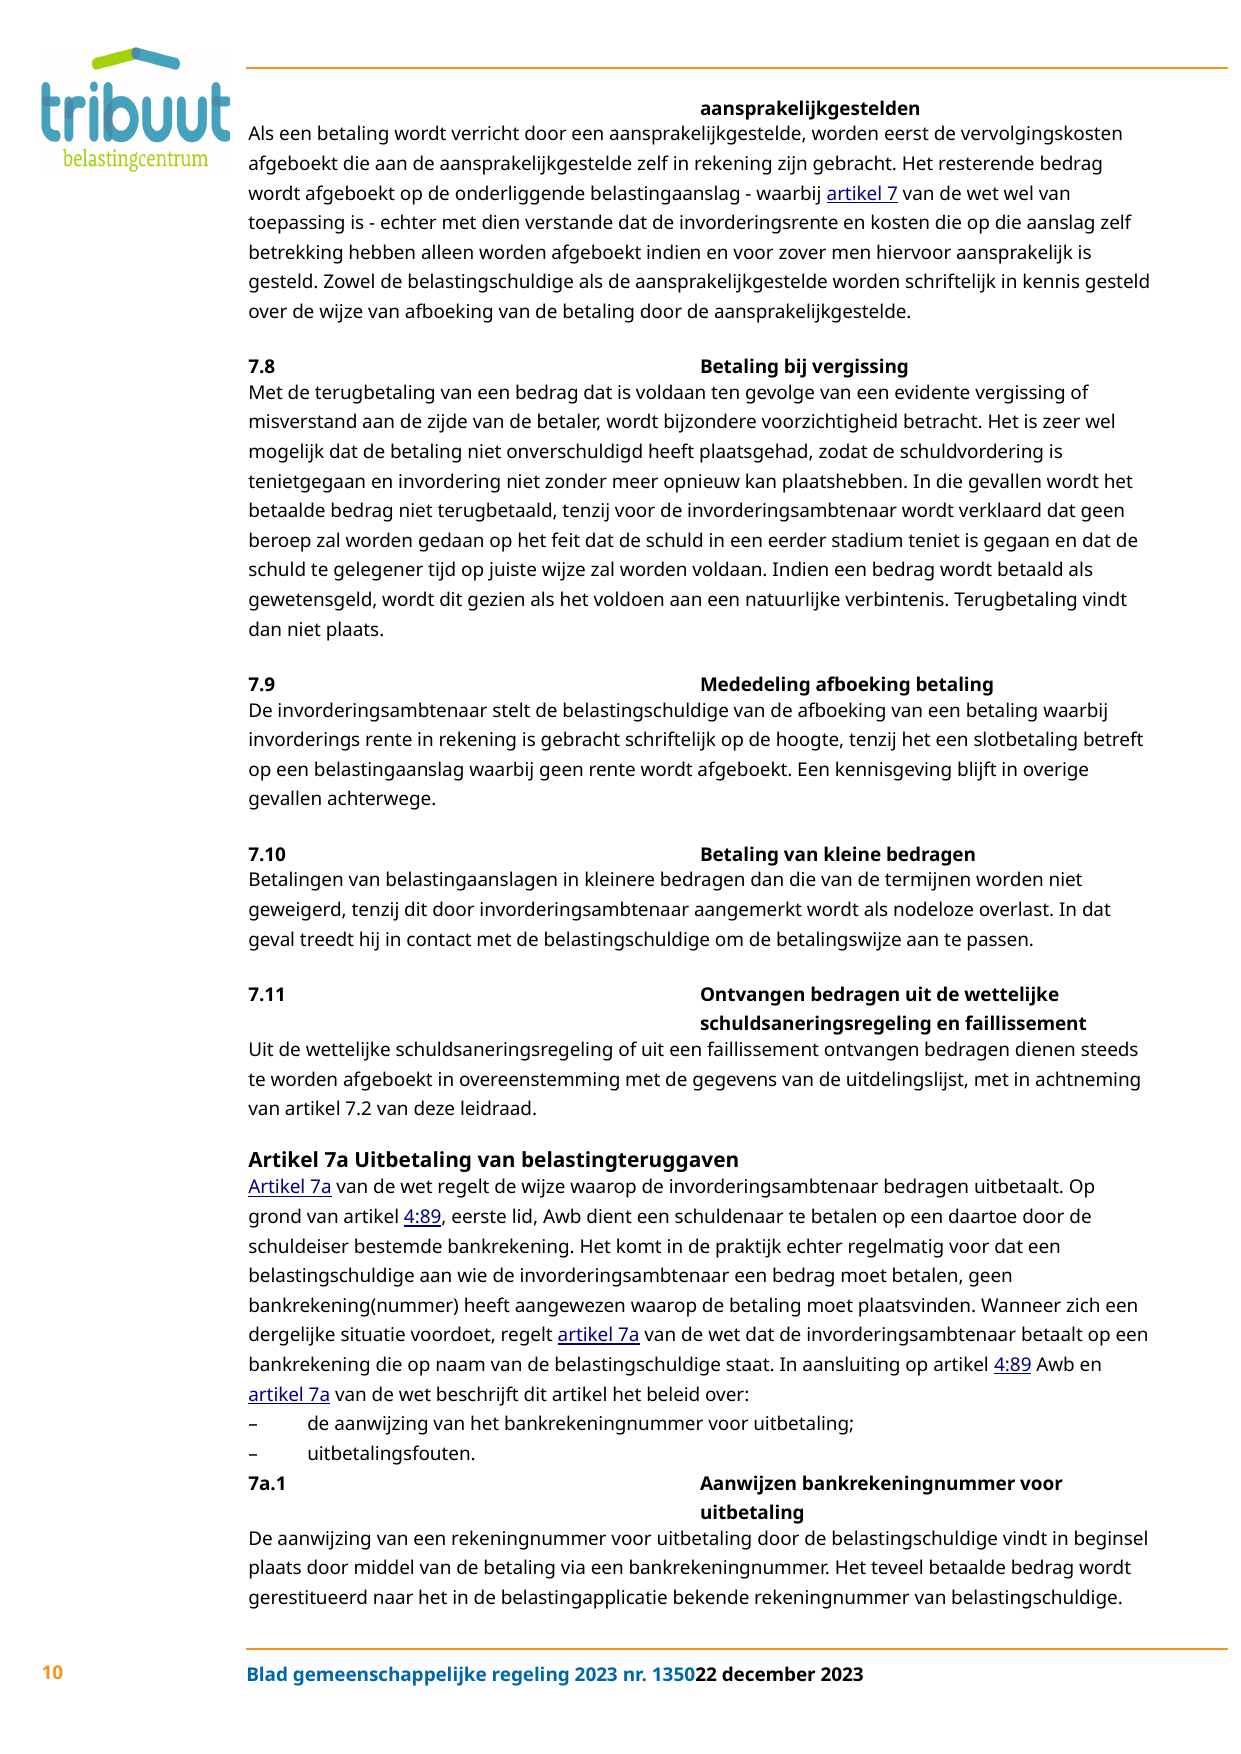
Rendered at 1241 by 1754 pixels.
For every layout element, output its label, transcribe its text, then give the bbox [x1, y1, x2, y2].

list de aanwijzing van het bankrekeningnummer voor uitbetaling; [248, 1410, 1152, 1436]
table_header 7a.1 [248, 1470, 700, 1525]
list uitbetalingsfouten. [248, 1440, 1152, 1466]
table_header Aanwijzen bankrekeningnummer voor uitbetaling [700, 1470, 1152, 1525]
text Artikel 7a Uitbetaling van belastingteruggaven [248, 1145, 1152, 1174]
table_cell Als een betaling wordt verricht door een aansprakelijkgestelde, worden eerst de vervolgingskosten afgeboekt die aan de aansprakelijkgestelde zelf in rekening zijn gebracht. Het resterende bedrag wordt afgeboekt op de onderliggende belastingaanslag - waarbij artikel 7 van de wet wel van toepassing is - echter met dien verstande dat de invorderingsrente en kosten die op die aanslag zelf betrekking hebben alleen worden afgeboekt indien en voor zover men hiervoor aansprakelijk is gesteld. Zowel de belastingschuldige als de aansprakelijkgestelde worden schriftelijk in kennis gesteld over de wijze van afboeking van de betaling door de aansprakelijkgestelde. [248, 121, 1152, 353]
table_cell Betaling van kleine bedragen [700, 841, 1152, 867]
table_cell 7.10 [248, 841, 700, 867]
table_cell aansprakelijkgestelden [700, 95, 1152, 121]
table_cell Ontvangen bedragen uit de wettelijke schuldsaneringsregeling en faillissement [700, 981, 1152, 1036]
table_cell Met de terugbetaling van een bedrag dat is voldaan ten gevolge van een evidente vergissing of misverstand aan de zijde van de betaler, wordt bijzondere voorzichtigheid betracht. Het is zeer wel mogelijk dat de betaling niet onverschuldigd heeft plaatsgehad, zodat de schuldvordering is tenietgegaan en invordering niet zonder meer opnieuw kan plaatshebben. In die gevallen wordt het betaalde bedrag niet terugbetaald, tenzij voor de invorderingsambtenaar wordt verklaard dat geen beroep zal worden gedaan op het feit dat de schuld in een eerder stadium teniet is gegaan en dat de schuld te gelegener tijd op juiste wijze zal worden voldaan. Indien een bedrag wordt betaald als gewetensgeld, wordt dit gezien als het voldoen aan een natuurlijke verbintenis. Terugbetaling vindt dan niet plaats. [248, 379, 1152, 671]
table_cell Betaling bij vergissing [700, 353, 1152, 379]
table_cell Betalingen van belastingaanslagen in kleinere bedragen dan die van de termijnen worden niet geweigerd, tenzij dit door invorderingsambtenaar aangemerkt wordt als nodeloze overlast. In dat geval treedt hij in contact met de belastingschuldige om de betalingswijze aan te passen. [248, 867, 1152, 981]
table_cell De invorderingsambtenaar stelt de belastingschuldige van de afboeking van een betaling waarbij invorderings rente in rekening is gebracht schriftelijk op de hoogte, tenzij het een slotbetaling betreft op een belastingaanslag waarbij geen rente wordt afgeboekt. Een kennisgeving blijft in overige gevallen achterwege. [248, 697, 1152, 841]
table_cell 7.9 [248, 671, 700, 697]
table_cell [248, 95, 700, 121]
table_cell Uit de wettelijke schuldsaneringsregeling of uit een faillissement ontvangen bedragen dienen steeds te worden afgeboekt in overeenstemming met de gegevens van de uitdelingslijst, met in achtneming van artikel 7.2 van deze leidraad. [248, 1036, 1152, 1121]
table_cell 7.11 [248, 981, 700, 1036]
picture [41, 47, 231, 172]
table_cell 7.8 [248, 353, 700, 379]
text Artikel 7a van de wet regelt de wijze waarop de invorderingsambtenaar bedragen uitbetaalt. Op grond van artikel 4:89, eerste lid, Awb dient een schuldenaar te betalen op een daartoe door de schuldeiser bestemde bankrekening. Het komt in de praktijk echter regelmatig voor dat een belastingschuldige aan wie de invorderingsambtenaar een bedrag moet betalen, geen bankrekening(nummer) heeft aangewezen waarop de betaling moet plaatsvinden. Wanneer zich een dergelijke situatie voordoet, regelt artikel 7a van de wet dat de invorderingsambtenaar betaalt op een bankrekening die op naam van de belastingschuldige staat. In aansluiting op artikel 4:89 Awb en artikel 7a van de wet beschrijft dit artikel het beleid over: [248, 1174, 1152, 1407]
table_cell Mededeling afboeking betaling [700, 671, 1152, 697]
table_cell De aanwijzing van een rekeningnummer voor uitbetaling door de belastingschuldige vindt in beginsel plaats door middel van de betaling via een bankrekeningnummer. Het teveel betaalde bedrag wordt gerestitueerd naar het in de belastingapplicatie bekende rekeningnummer van belastingschuldige. [248, 1525, 1152, 1610]
